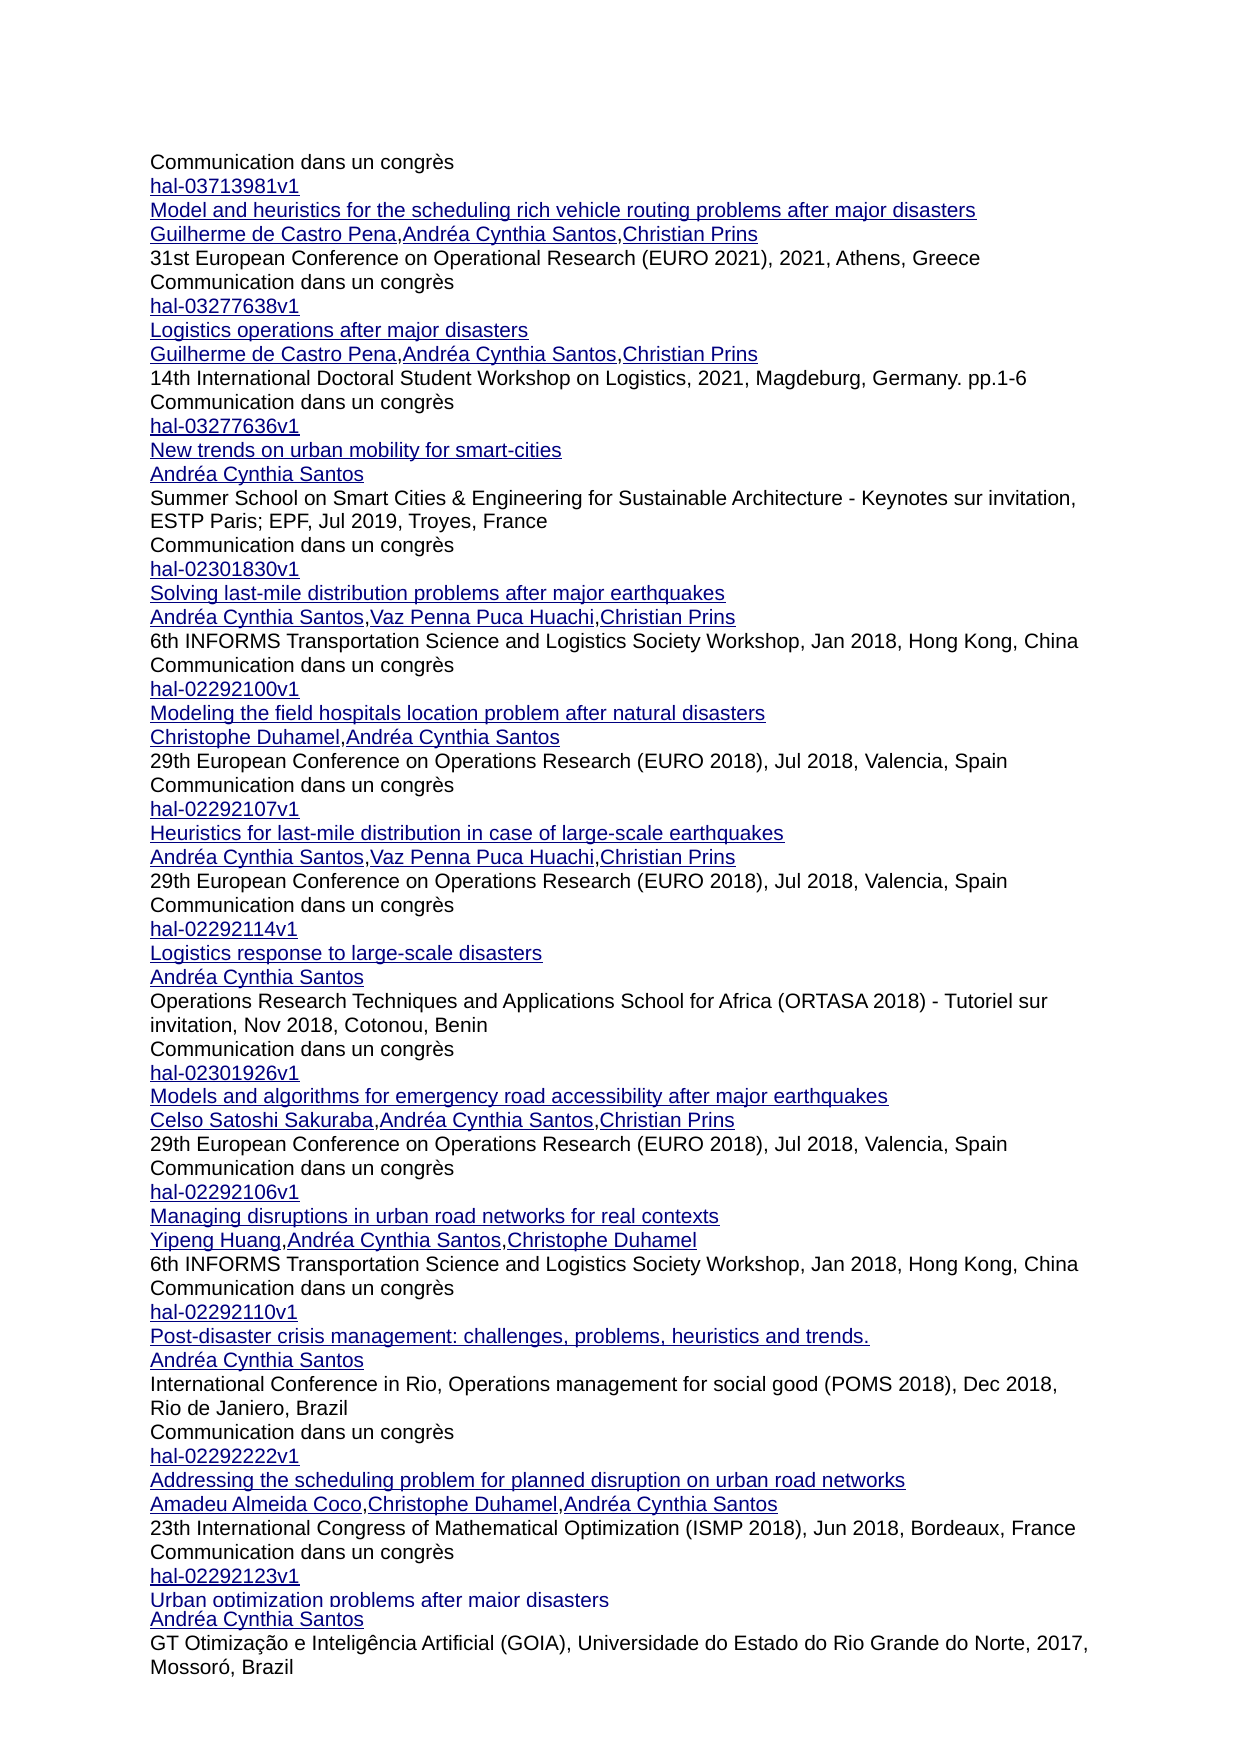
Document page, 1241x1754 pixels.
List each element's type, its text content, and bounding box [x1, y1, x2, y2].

table_cell Urban optimization problems after major disasters Andréa Cynthia Santos GT Otimização e Inteligência Artificial (GOIA), Universidade do Estado do Rio Grande do Norte, 2017, Mossoró, Brazil [150, 1588, 1090, 1679]
table_cell Logistics operations after major disasters Guilherme de Castro Pena,Andréa Cynthia Santos,Christian Prins 14th International Doctoral Student Workshop on Logistics, 2021, Magdeburg, Germany. pp.1-6 Communication dans un congrès hal-03277636v1 [150, 318, 1090, 437]
table_cell Managing disruptions in urban road networks for real contexts Yipeng Huang,Andréa Cynthia Santos,Christophe Duhamel 6th INFORMS Transportation Science and Logistics Society Workshop, Jan 2018, Hong Kong, China Communication dans un congrès hal-02292110v1 [150, 1204, 1090, 1324]
table_cell Model and heuristics for the scheduling rich vehicle routing problems after major disasters Guilherme de Castro Pena,Andréa Cynthia Santos,Christian Prins 31st European Conference on Operational Research (EURO 2021), 2021, Athens, Greece Communication dans un congrès hal-03277638v1 [150, 198, 1090, 318]
table_cell Communication dans un congrès hal-03713981v1 [150, 150, 1090, 198]
table_cell New trends on urban mobility for smart-cities Andréa Cynthia Santos Summer School on Smart Cities & Engineering for Sustainable Architecture - Keynotes sur invitation, ESTP Paris; EPF, Jul 2019, Troyes, France Communication dans un congrès hal-02301830v1 [150, 438, 1090, 581]
table_cell Post-disaster crisis management: challenges, problems, heuristics and trends. Andréa Cynthia Santos International Conference in Rio, Operations management for social good (POMS 2018), Dec 2018, Rio de Janiero, Brazil Communication dans un congrès hal-02292222v1 [150, 1324, 1090, 1468]
table_cell Heuristics for last-mile distribution in case of large-scale earthquakes Andréa Cynthia Santos,Vaz Penna Puca Huachi,Christian Prins 29th European Conference on Operations Research (EURO 2018), Jul 2018, Valencia, Spain Communication dans un congrès hal-02292114v1 [150, 821, 1090, 941]
table_cell Modeling the field hospitals location problem after natural disasters Christophe Duhamel,Andréa Cynthia Santos 29th European Conference on Operations Research (EURO 2018), Jul 2018, Valencia, Spain Communication dans un congrès hal-02292107v1 [150, 701, 1090, 821]
table_cell Addressing the scheduling problem for planned disruption on urban road networks Amadeu Almeida Coco,Christophe Duhamel,Andréa Cynthia Santos 23th International Congress of Mathematical Optimization (ISMP 2018), Jun 2018, Bordeaux, France Communication dans un congrès hal-02292123v1 [150, 1468, 1090, 1587]
table_cell Logistics response to large-scale disasters Andréa Cynthia Santos Operations Research Techniques and Applications School for Africa (ORTASA 2018) - Tutoriel sur invitation, Nov 2018, Cotonou, Benin Communication dans un congrès hal-02301926v1 [150, 941, 1090, 1084]
table_cell Models and algorithms for emergency road accessibility after major earthquakes Celso Satoshi Sakuraba,Andréa Cynthia Santos,Christian Prins 29th European Conference on Operations Research (EURO 2018), Jul 2018, Valencia, Spain Communication dans un congrès hal-02292106v1 [150, 1084, 1090, 1204]
table_cell Solving last-mile distribution problems after major earthquakes Andréa Cynthia Santos,Vaz Penna Puca Huachi,Christian Prins 6th INFORMS Transportation Science and Logistics Society Workshop, Jan 2018, Hong Kong, China Communication dans un congrès hal-02292100v1 [150, 581, 1090, 701]
